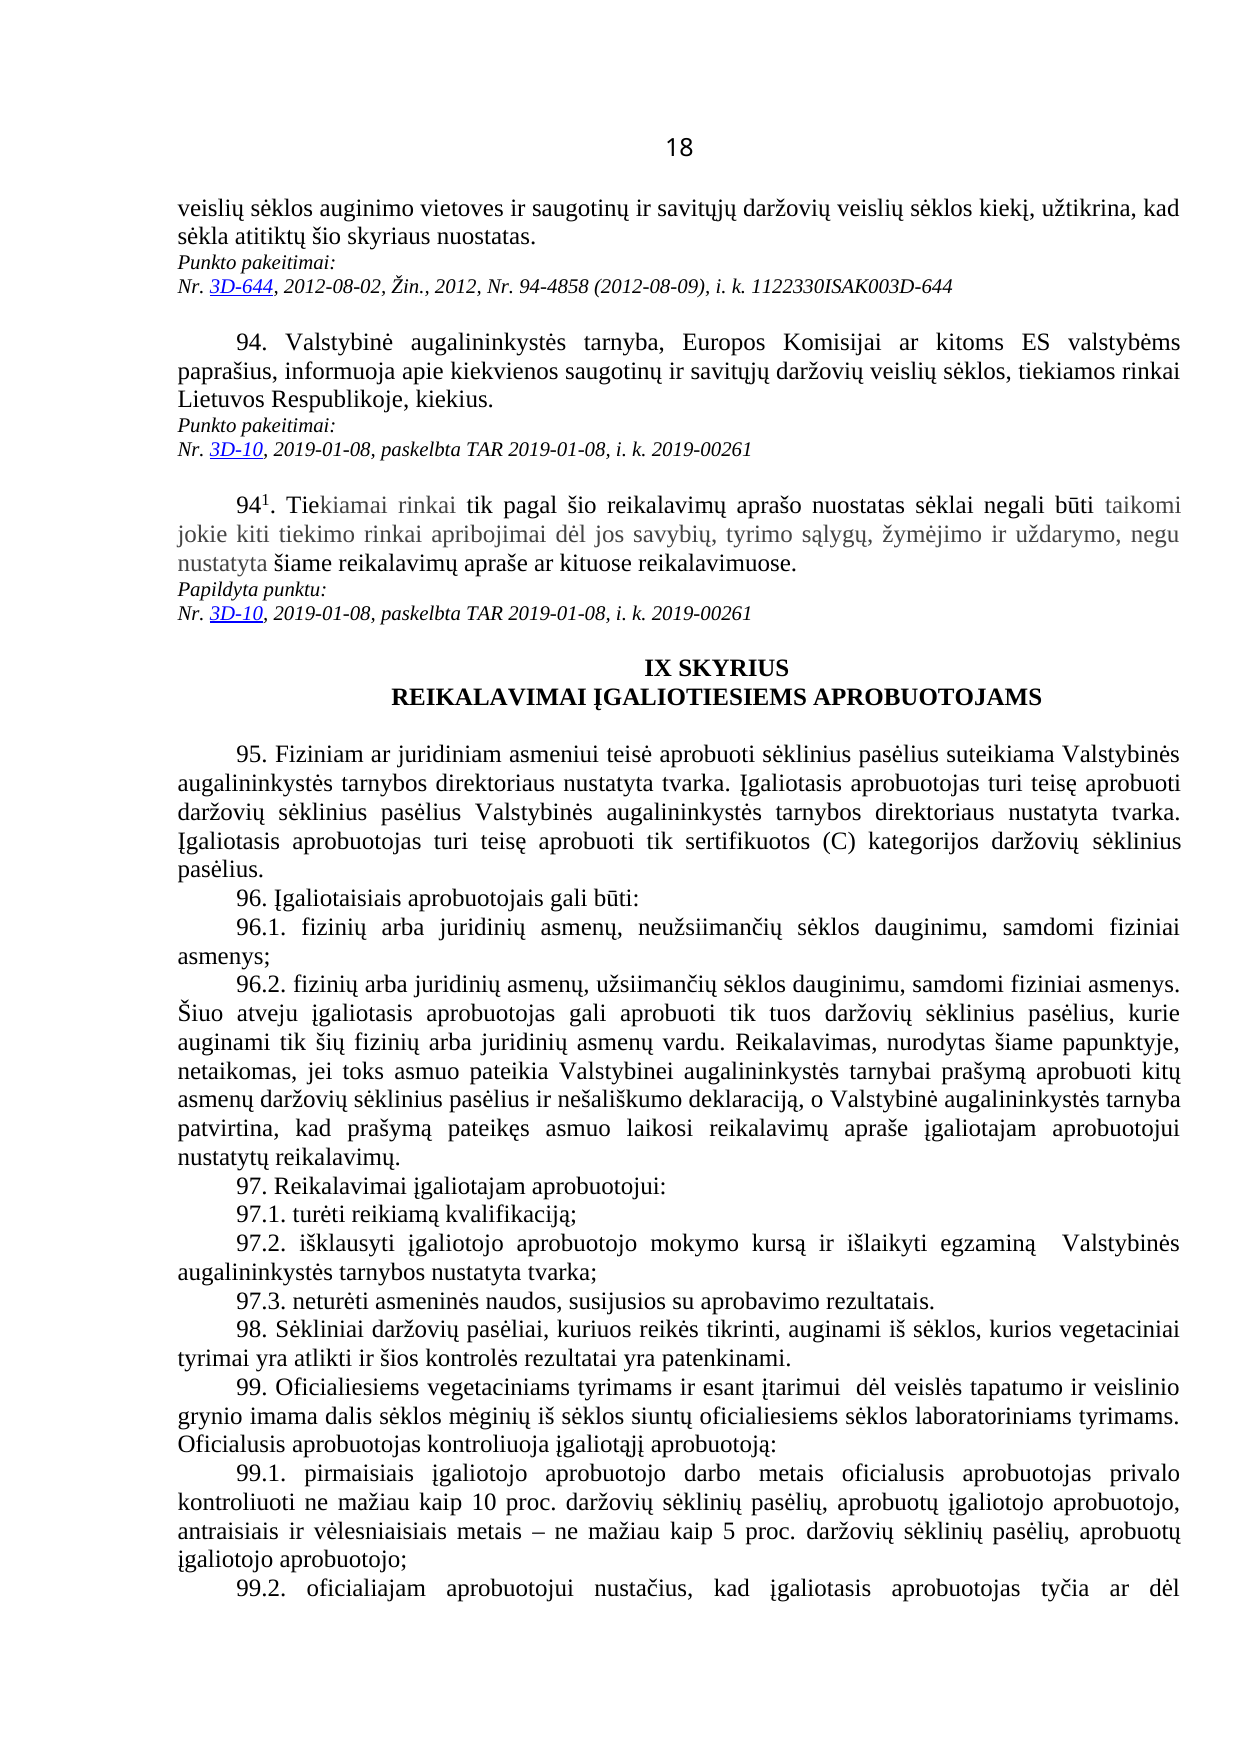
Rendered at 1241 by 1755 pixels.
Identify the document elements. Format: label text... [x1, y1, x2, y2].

text Nr. 3D-10, 2019-01-08, paskelbta TAR 2019-01-08, i. k. 2019-00261 [177, 437, 1181, 461]
text Nr. 3D-644, 2012-08-02, Žin., 2012, Nr. 94-4858 (2012-08-09), i. k. 1122330ISAK003D-644 [177, 274, 1181, 298]
text 97.2. išklausyti įgaliotojo aprobuotojo mokymo kursą ir išlaikyti egzaminą Valstybinės augalininkystės tarnybos nustatyta tvarka; [177, 1228, 1181, 1286]
text 98. Sėkliniai daržovių pasėliai, kuriuos reikės tikrinti, auginami iš sėklos, kurios vegetaciniai tyrimai yra atlikti ir šios kontrolės rezultatai yra patenkinami. [177, 1314, 1181, 1372]
text 96. Įgaliotaisiais aprobuotojais gali būti: [177, 883, 1181, 912]
text 97.1. turėti reikiamą kvalifikaciją; [177, 1199, 1181, 1228]
text 99.2. oficialiajam aprobuotojui nustačius, kad įgaliotasis aprobuotojas tyčia ar dėl [177, 1573, 1181, 1602]
text 96.1. fizinių arba juridinių asmenų, neužsiimančių sėklos dauginimu, samdomi fiziniai asmenys; [177, 912, 1181, 969]
text Punkto pakeitimai: [177, 413, 1181, 437]
text 95. Fiziniam ar juridiniam asmeniui teisė aprobuoti sėklinius pasėlius suteikiama Valstybinės augalininkystės tarnybos direktoriaus nustatyta tvarka. Įgaliotasis aprobuotojas turi teisę aprobuoti daržovių sėklinius pasėlius Valstybinės augalininkystės tarnybos direktoriaus nustatyta tvarka. Įgaliotasis aprobuotojas turi teisę aprobuoti tik sertifikuotos (C) kategorijos daržovių sėklinius pasėlius. [177, 739, 1181, 883]
text IX SKYRIUS [177, 653, 1181, 682]
text Punkto pakeitimai: [177, 250, 1181, 274]
text 99. Oficialiesiems vegetaciniams tyrimams ir esant įtarimui dėl veislės tapatumo ir veislinio grynio imama dalis sėklos mėginių iš sėklos siuntų oficialiesiems sėklos laboratoriniams tyrimams. Oficialusis aprobuotojas kontroliuoja įgaliotąjį aprobuotoją: [177, 1372, 1181, 1458]
text Papildyta punktu: [177, 576, 1181, 601]
text 97.3. neturėti asmeninės naudos, susijusios su aprobavimo rezultatais. [177, 1286, 1181, 1314]
text 96.2. fizinių arba juridinių asmenų, užsiimančių sėklos dauginimu, samdomi fiziniai asmenys. Šiuo atveju įgaliotasis aprobuotojas gali aprobuoti tik tuos daržovių sėklinius pasėlius, kurie auginami tik šių fizinių arba juridinių asmenų vardu. Reikalavimas, nurodytas šiame papunktyje, netaikomas, jei toks asmuo pateikia Valstybinei augalininkystės tarnybai prašymą aprobuoti kitų asmenų daržovių sėklinius pasėlius ir nešališkumo deklaraciją, o Valstybinė augalininkystės tarnyba patvirtina, kad prašymą pateikęs asmuo laikosi reikalavimų apraše įgaliotajam aprobuotojui nustatytų reikalavimų. [177, 969, 1181, 1171]
text 941. Tiekiamai rinkai tik pagal šio reikalavimų aprašo nuostatas sėklai negali būti taikomi jokie kiti tiekimo rinkai apribojimai dėl jos savybių, tyrimo sąlygų, žymėjimo ir uždarymo, negu nustatyta šiame reikalavimų apraše ar kituose reikalavimuose. [177, 490, 1181, 576]
text 94. Valstybinė augalininkystės tarnyba, Europos Komisijai ar kitoms ES valstybėms paprašius, informuoja apie kiekvienos saugotinų ir savitųjų daržovių veislių sėklos, tiekiamos rinkai Lietuvos Respublikoje, kiekius. [177, 327, 1181, 413]
text Nr. 3D-10, 2019-01-08, paskelbta TAR 2019-01-08, i. k. 2019-00261 [177, 601, 1181, 624]
text 99.1. pirmaisiais įgaliotojo aprobuotojo darbo metais oficialusis aprobuotojas privalo kontroliuoti ne mažiau kaip 10 proc. daržovių sėklinių pasėlių, aprobuotų įgaliotojo aprobuotojo, antraisiais ir vėlesniaisiais metais – ne mažiau kaip 5 proc. daržovių sėklinių pasėlių, aprobuotų įgaliotojo aprobuotojo; [177, 1458, 1181, 1573]
text 97. Reikalavimai įgaliotajam aprobuotojui: [177, 1171, 1181, 1199]
text REIKALAVIMAI ĮGALIOTIESIEMS APROBUOTOJAMS [177, 682, 1181, 711]
text veislių sėklos auginimo vietoves ir saugotinų ir savitųjų daržovių veislių sėklos kiekį, užtikrina, kad sėkla atitiktų šio skyriaus nuostatas. [177, 193, 1181, 250]
